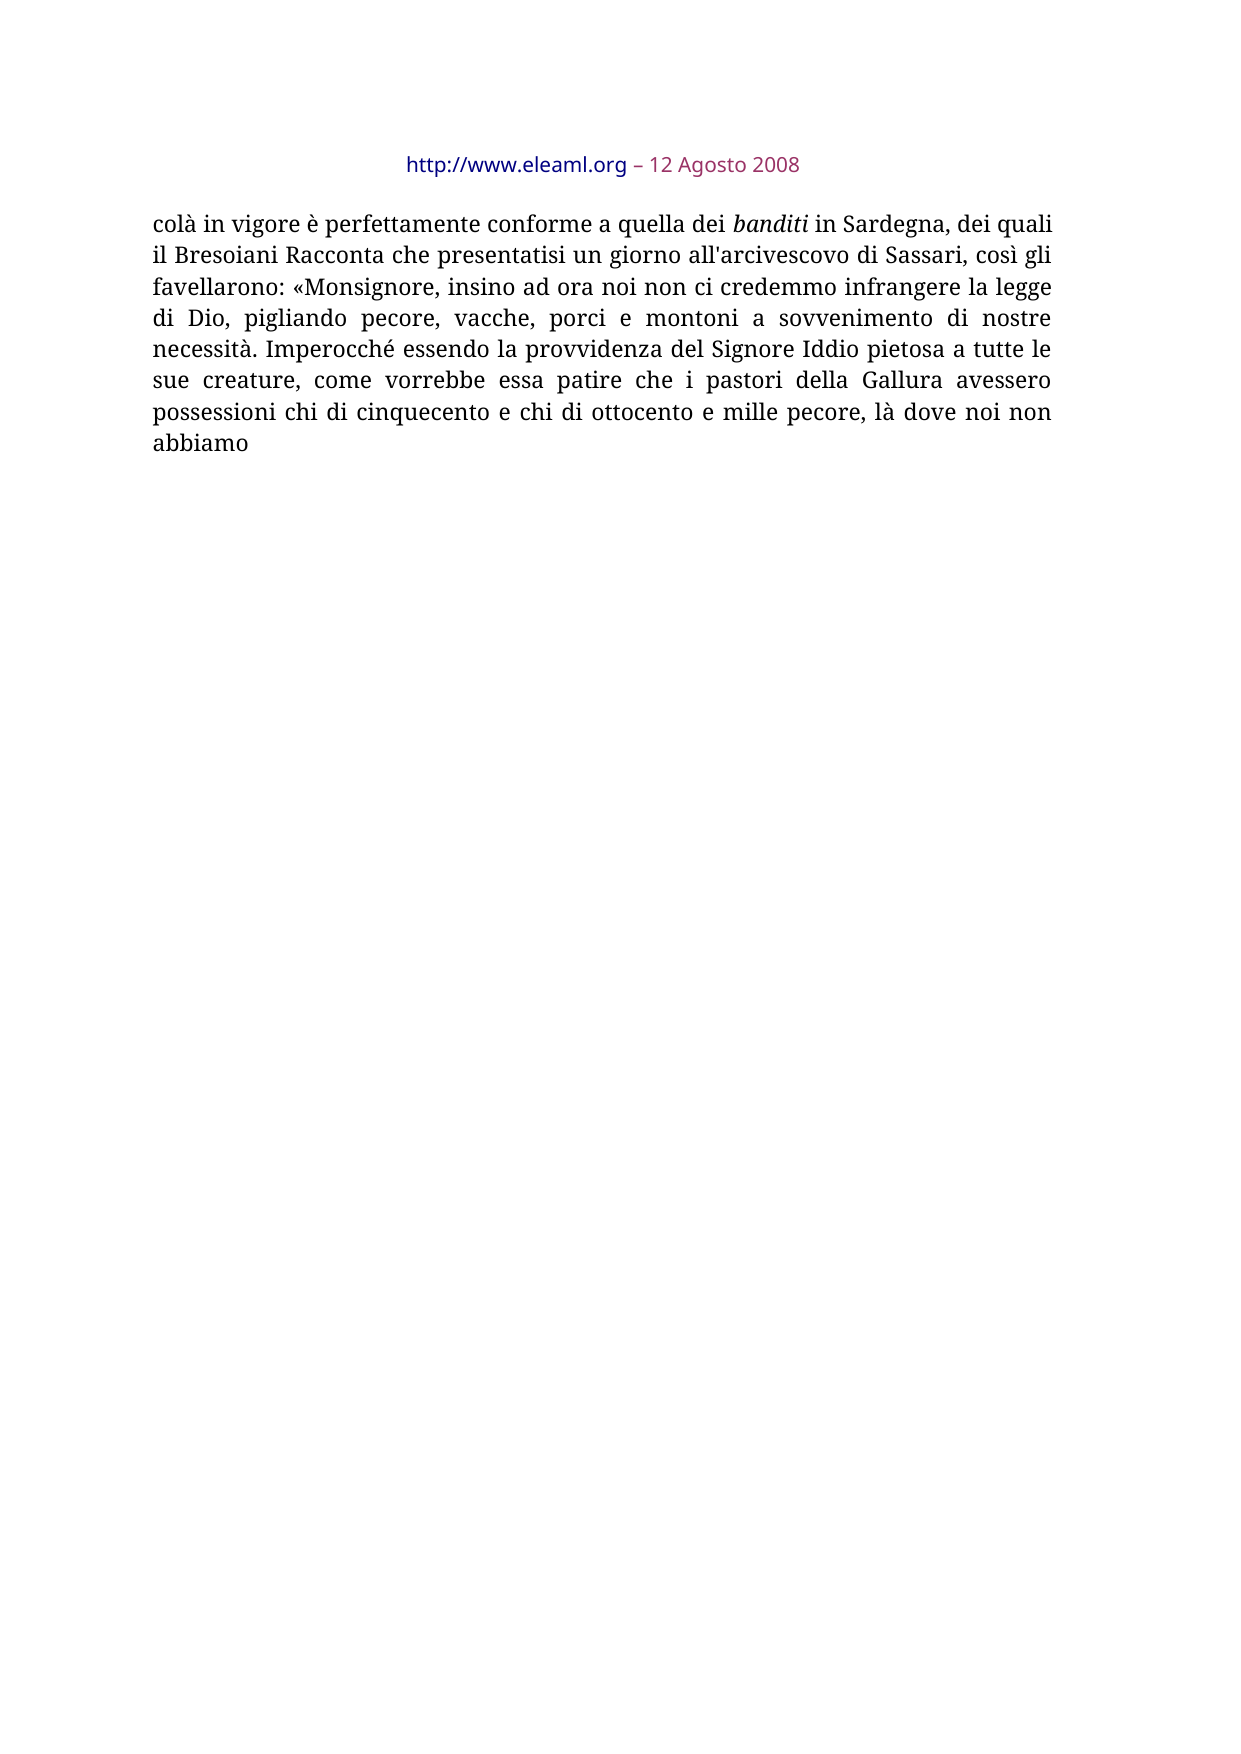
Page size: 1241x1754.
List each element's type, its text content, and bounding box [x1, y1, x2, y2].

text colà in vigore è perfettamente conforme a quella dei banditi in Sardegna, dei quali il Bresoiani Racconta che presentatisi un giorno all'arcivescovo di Sassari, così gli favellarono: «Monsignore, insino ad ora noi non ci credemmo infrangere la legge di Dio, pigliando pecore, vacche, porci e montoni a sovvenimento di nostre necessità. Imperocché essendo la provvidenza del Signore Iddio pietosa a tutte le sue creature, come vorrebbe essa patire che i pastori della Gallura avessero possessioni chi di cinquecento e chi di ottocento e mille pecore, là dove noi non abbiamo [152, 208, 1053, 458]
